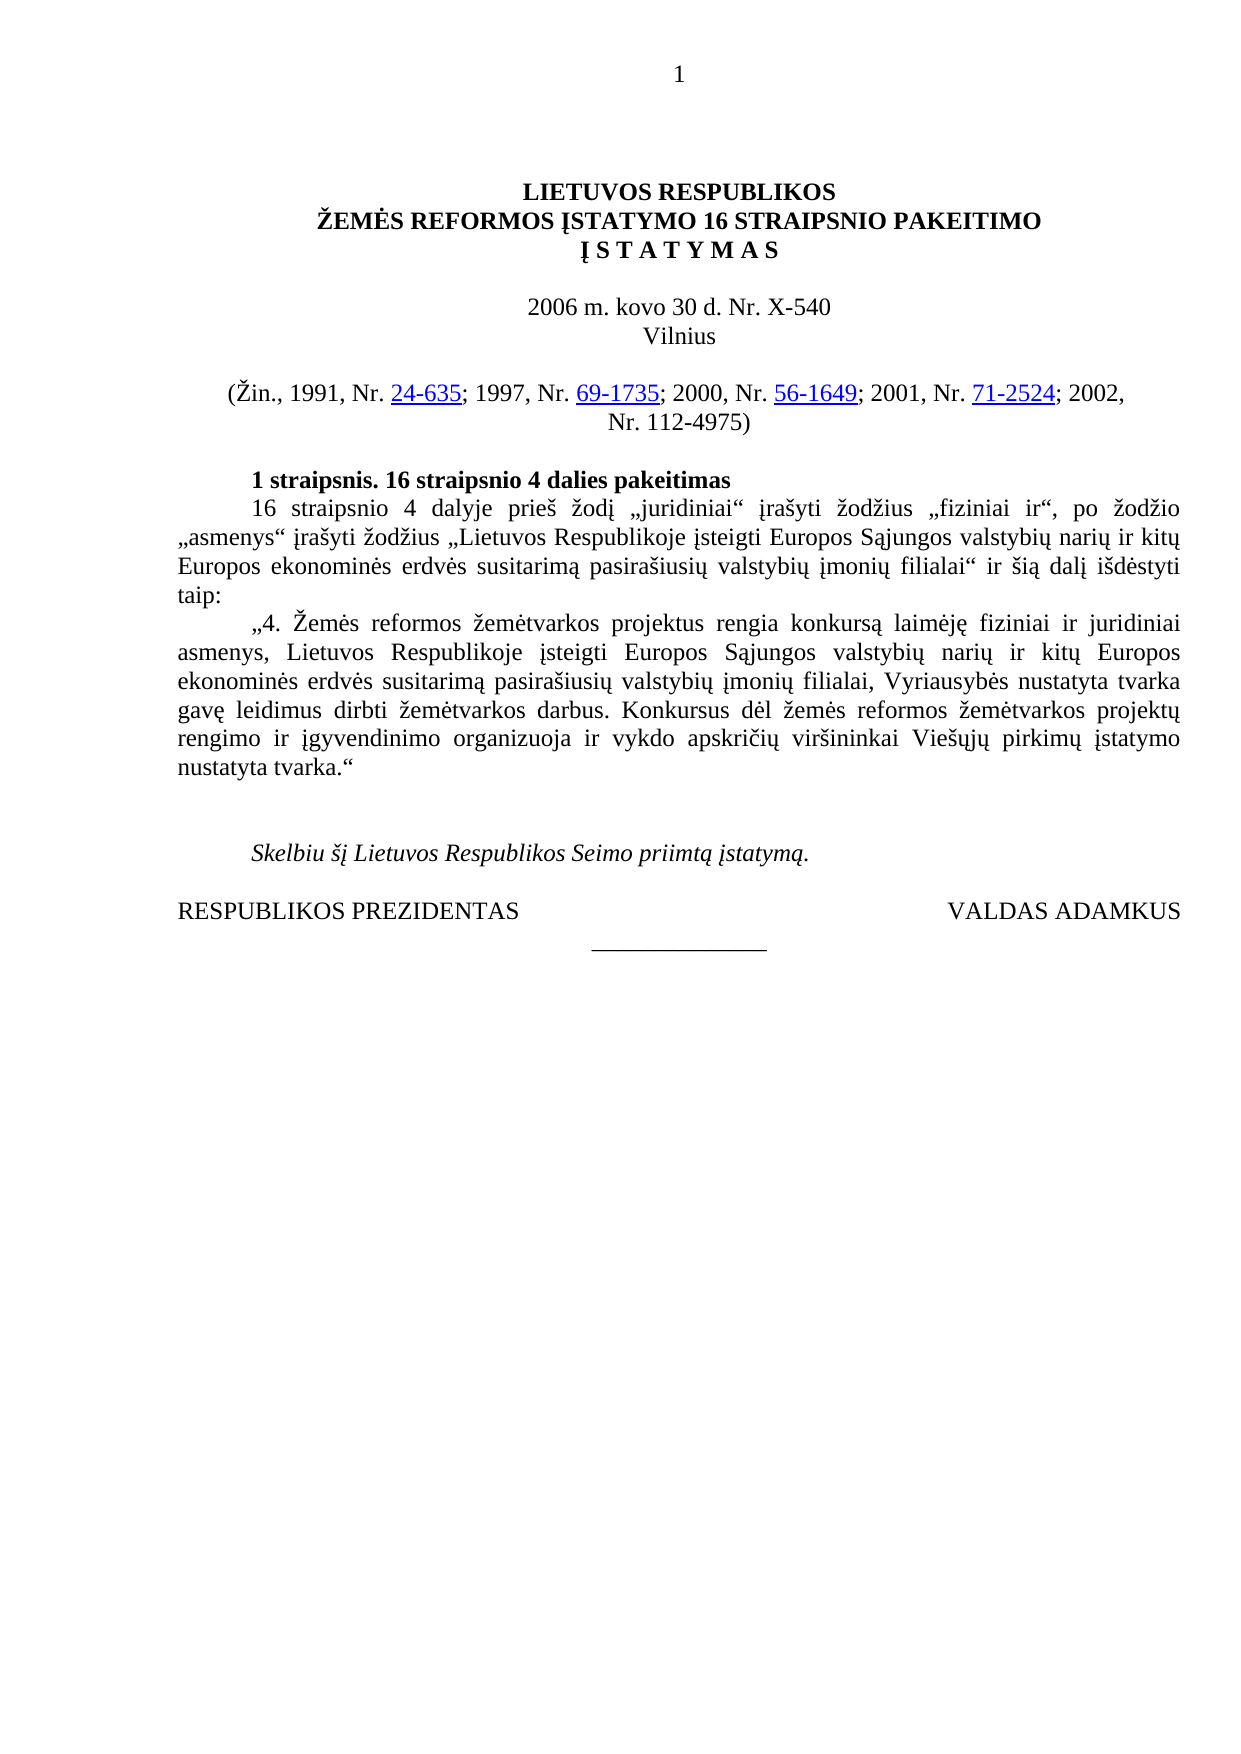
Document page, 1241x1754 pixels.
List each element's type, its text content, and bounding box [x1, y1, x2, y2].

text 1 straipsnis. 16 straipsnio 4 dalies pakeitimas [177, 465, 1181, 493]
text LIETUVOS RESPUBLIKOS [177, 177, 1181, 206]
text Į S T A T Y M A S [177, 235, 1181, 263]
text Skelbiu šį Lietuvos Respublikos Seimo priimtą įstatymą. [177, 838, 1181, 867]
text (Žin., 1991, Nr. 24-635; 1997, Nr. 69-1735; 2000, Nr. 56-1649; 2001, Nr. 71-2524; 2002, [177, 378, 1181, 407]
text 16 straipsnio 4 dalyje prieš žodį „juridiniai“ įrašyti žodžius „fiziniai ir“, po žodžio „asmenys“ įrašyti žodžius „Lietuvos Respublikoje įsteigti Europos Sąjungos valstybių narių ir kitų Europos ekonominės erdvės susitarimą pasirašiusių valstybių įmonių filialai“ ir šią dalį išdėstyti taip: [177, 493, 1181, 608]
text ŽEMĖS REFORMOS ĮSTATYMO 16 STRAIPSNIO PAKEITIMO [177, 206, 1181, 235]
text Vilnius [177, 321, 1181, 350]
text Nr. 112-4975) [177, 407, 1181, 436]
text „4. Žemės reformos žemėtvarkos projektus rengia konkursą laimėję fiziniai ir juridiniai asmenys, Lietuvos Respublikoje įsteigti Europos Sąjungos valstybių narių ir kitų Europos ekonominės erdvės susitarimą pasirašiusių valstybių įmonių filialai, Vyriausybės nustatyta tvarka gavę leidimus dirbti žemėtvarkos darbus. Konkursus dėl žemės reformos žemėtvarkos projektų rengimo ir įgyvendinimo organizuoja ir vykdo apskričių viršininkai Viešųjų pirkimų įstatymo nustatyta tvarka.“ [177, 608, 1181, 781]
text ______________ [177, 925, 1181, 953]
text 2006 m. kovo 30 d. Nr. X-540 [177, 292, 1181, 321]
text RESPUBLIKOS PREZIDENTAS VALDAS ADAMKUS [177, 896, 1181, 925]
